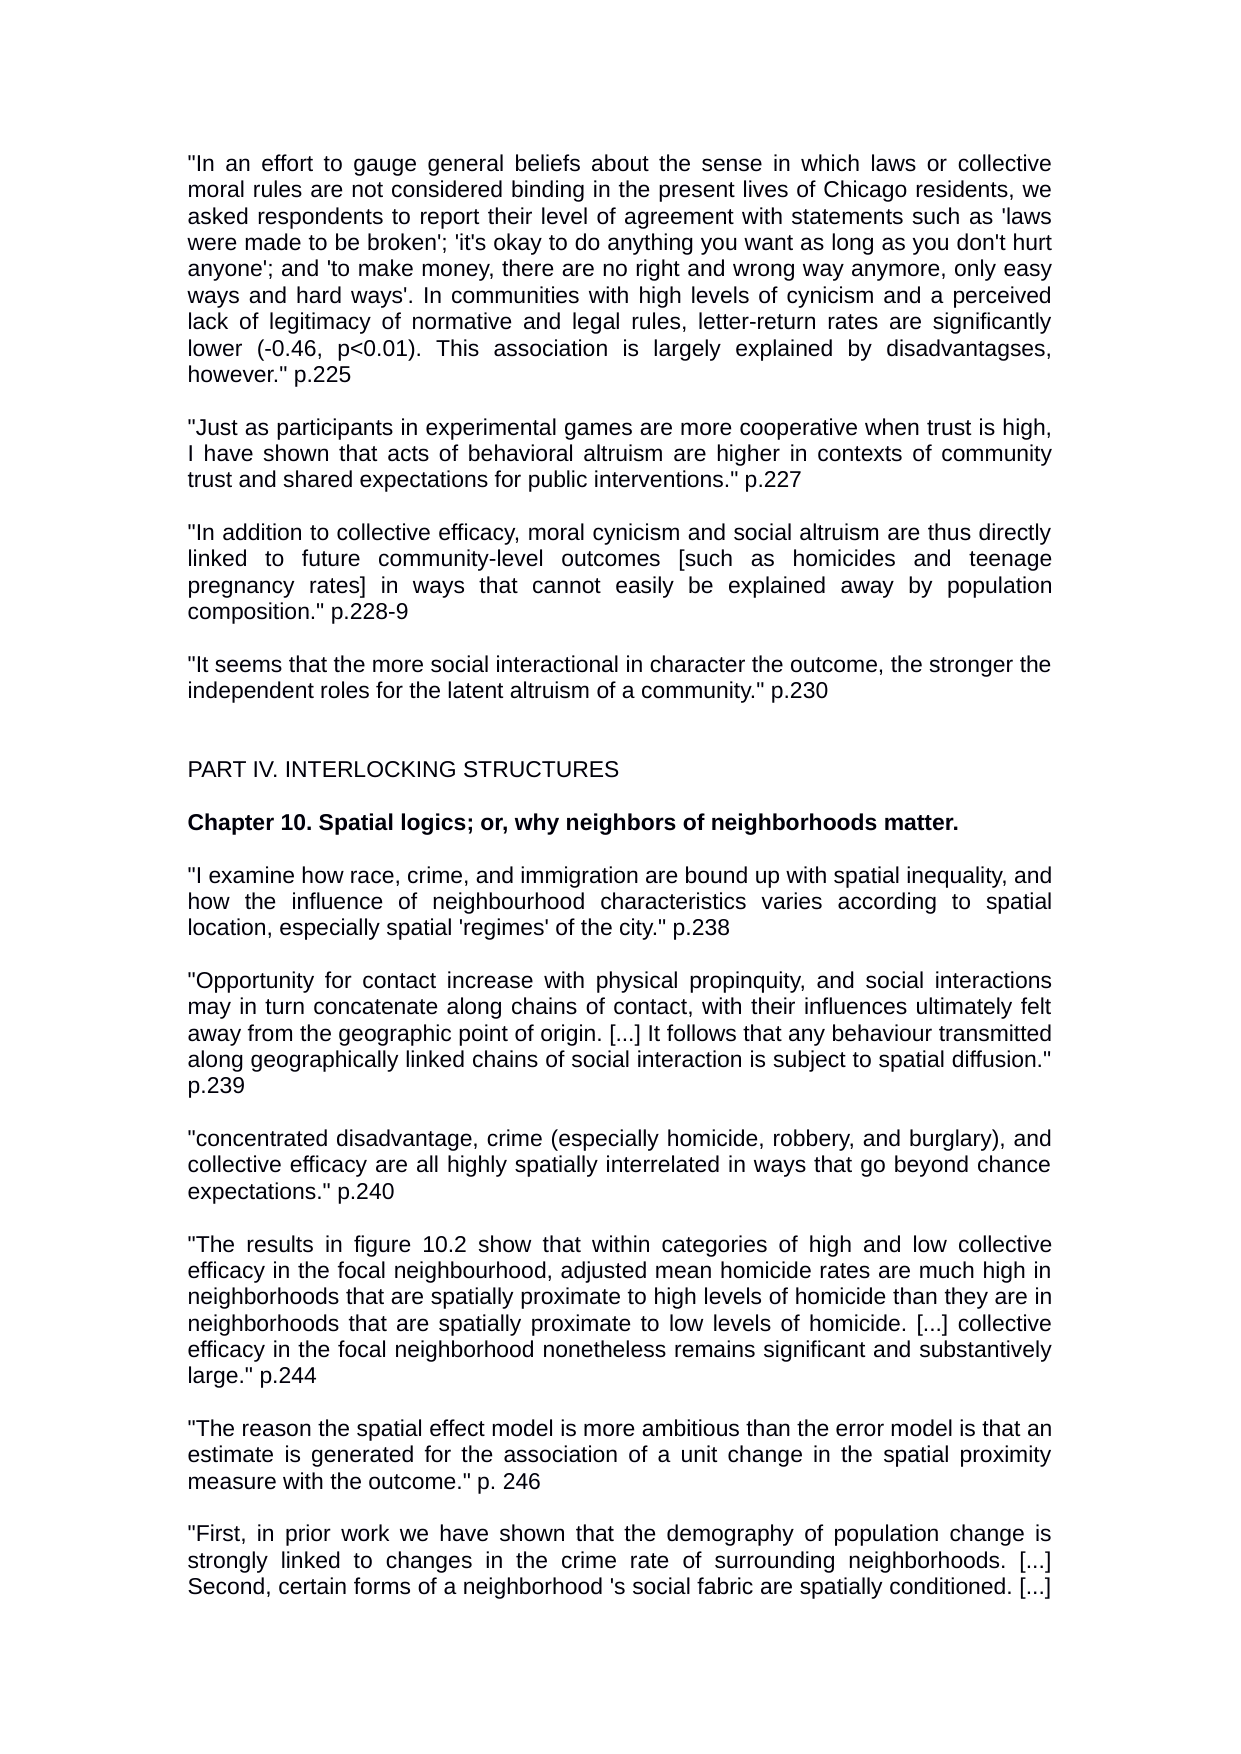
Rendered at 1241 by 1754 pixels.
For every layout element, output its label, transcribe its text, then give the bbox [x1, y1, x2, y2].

text "First, in prior work we have shown that the demography of population change is strongly linked to changes in the crime rate of surrounding neighborhoods. [...] Second, certain forms of a neighborhood 's social fabric are spatially conditioned. [...] [187, 1520, 1053, 1599]
text "In addition to collective efficacy, moral cynicism and social altruism are thus directly linked to future community-level outcomes [such as homicides and teenage pregnancy rates] in ways that cannot easily be explained away by population composition." p.228-9 [187, 519, 1053, 624]
text PART IV. INTERLOCKING STRUCTURES [187, 756, 1053, 782]
text "I examine how race, crime, and immigration are bound up with spatial inequality, and how the influence of neighbourhood characteristics varies according to spatial location, especially spatial 'regimes' of the city." p.238 [187, 862, 1053, 941]
text "Just as participants in experimental games are more cooperative when trust is high, I have shown that acts of behavioral altruism are higher in contexts of community trust and shared expectations for public interventions." p.227 [187, 413, 1053, 493]
text "The reason the spatial effect model is more ambitious than the error model is that an estimate is generated for the association of a unit change in the spatial proximity measure with the outcome." p. 246 [187, 1415, 1053, 1494]
text "In an effort to gauge general beliefs about the sense in which laws or collective moral rules are not considered binding in the present lives of Chicago residents, we asked respondents to report their level of agreement with statements such as 'laws were made to be broken'; 'it's okay to do anything you want as long as you don't hurt anyone'; and 'to make money, there are no right and wrong way anymore, only easy ways and hard ways'. In communities with high levels of cynicism and a perceived lack of legitimacy of normative and legal rules, letter-return rates are significantly lower (-0.46, p<0.01). This association is largely explained by disadvantagses, however." p.225 [187, 150, 1053, 387]
text "concentrated disadvantage, crime (especially homicide, robbery, and burglary), and collective efficacy are all highly spatially interrelated in ways that go beyond chance expectations." p.240 [187, 1125, 1053, 1204]
text "It seems that the more social interactional in character the outcome, the stronger the independent roles for the latent altruism of a community." p.230 [187, 651, 1053, 703]
text "Opportunity for contact increase with physical propinquity, and social interactions may in turn concatenate along chains of contact, with their influences ultimately felt away from the geographic point of origin. [...] It follows that any behaviour transmitted along geographically linked chains of social interaction is subject to spatial diffusion." p.239 [187, 967, 1053, 1099]
text Chapter 10. Spatial logics; or, why neighbors of neighborhoods matter. [187, 809, 1053, 835]
text "The results in figure 10.2 show that within categories of high and low collective efficacy in the focal neighbourhood, adjusted mean homicide rates are much high in neighborhoods that are spatially proximate to high levels of homicide than they are in neighborhoods that are spatially proximate to low levels of homicide. [...] collective efficacy in the focal neighborhood nonetheless remains significant and substantively large." p.244 [187, 1231, 1053, 1389]
